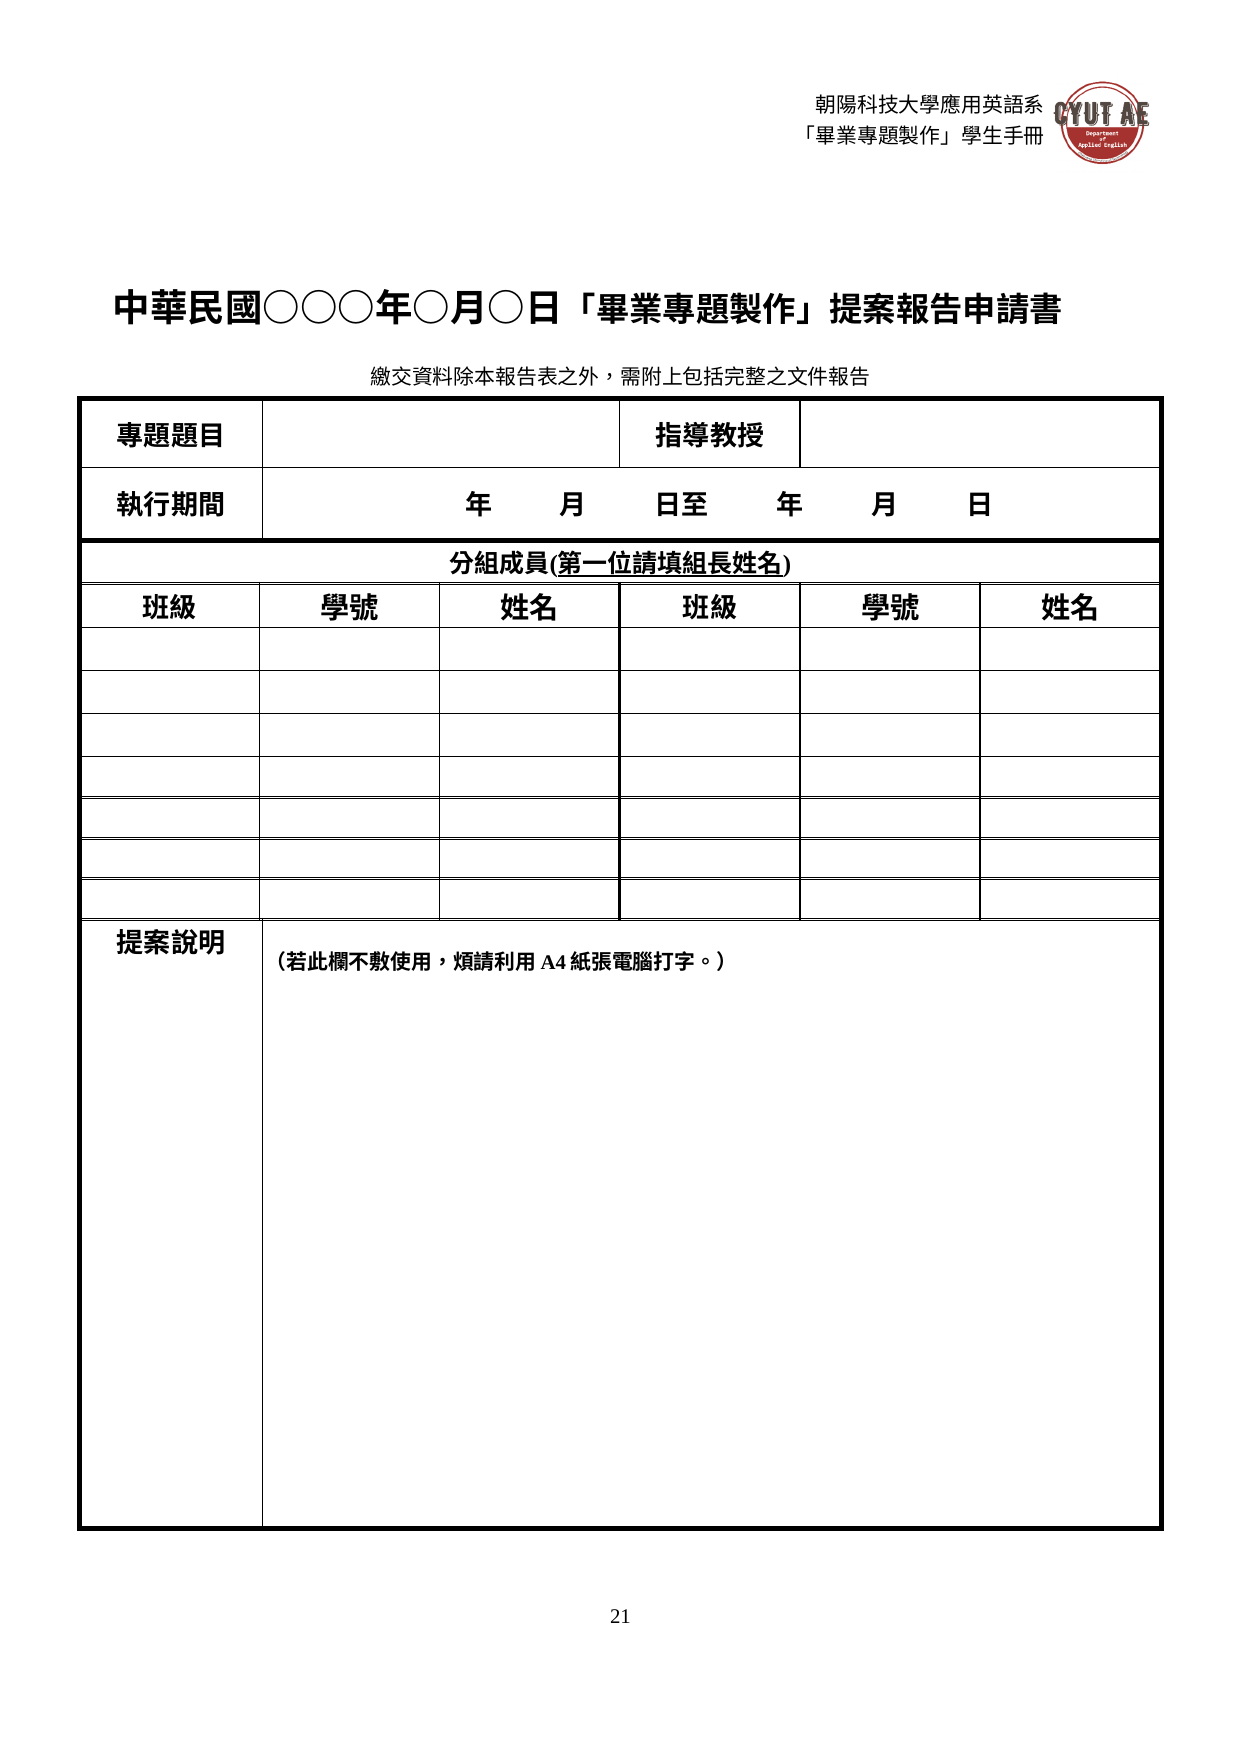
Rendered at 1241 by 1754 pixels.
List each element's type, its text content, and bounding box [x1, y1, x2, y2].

table_cell 姓名 [440, 585, 618, 627]
table_cell [801, 880, 979, 917]
table_cell [981, 799, 1159, 837]
table_cell [440, 757, 618, 796]
table_cell 年 月 日至 年 月 日 [263, 468, 1159, 538]
table_cell [82, 714, 259, 756]
table_cell [981, 714, 1159, 756]
table_cell 姓名 [981, 585, 1159, 627]
table_cell [82, 671, 259, 713]
table_header 專題題目 [82, 401, 262, 467]
table_cell 學號 [260, 585, 439, 627]
table_cell [82, 628, 259, 670]
table_cell [82, 840, 259, 877]
table_cell [801, 628, 979, 670]
table_cell [440, 799, 618, 837]
table_cell 提案說明 [82, 921, 262, 1526]
table_cell [260, 671, 439, 713]
table_cell [801, 840, 979, 877]
table_cell [801, 714, 979, 756]
table_cell [801, 757, 979, 796]
table_cell [621, 799, 799, 837]
table_cell 學號 [801, 585, 979, 627]
table_cell [981, 671, 1159, 713]
table_cell [981, 880, 1159, 917]
table_cell 班級 [621, 585, 799, 627]
table_cell [801, 799, 979, 837]
table_cell [260, 840, 439, 877]
table_cell [440, 628, 618, 670]
table_cell [621, 714, 799, 756]
table_cell [440, 880, 618, 917]
table_cell [981, 628, 1159, 670]
table_cell [981, 757, 1159, 796]
table_cell [260, 799, 439, 837]
table_cell [82, 799, 259, 837]
table_cell [82, 880, 259, 917]
table_cell [981, 840, 1159, 877]
table_cell [82, 757, 259, 796]
table_header 指導教授 [620, 401, 799, 467]
table_header [801, 401, 1159, 467]
table_cell [621, 880, 799, 917]
table_cell [260, 757, 439, 796]
table_cell [440, 714, 618, 756]
table_cell [621, 628, 799, 670]
text 中華民國○○○年○月○日「畢業專題製作」提案報告申請書 [112, 264, 1128, 326]
table_cell [260, 880, 439, 917]
table_cell 班級 [82, 585, 259, 627]
table_cell [440, 840, 618, 877]
table_cell [260, 714, 439, 756]
table_cell [801, 671, 979, 713]
table_cell [260, 628, 439, 670]
table_header [263, 401, 619, 467]
table_cell 執行期間 [82, 468, 262, 538]
table_cell [621, 840, 799, 877]
table_cell 分組成員(第一位請填組長姓名) [82, 543, 1159, 582]
table_cell [621, 671, 799, 713]
table_cell [621, 757, 799, 796]
table_cell [440, 671, 618, 713]
text 繳交資料除本報告表之外，需附上包括完整之文件報告 [112, 334, 1128, 396]
table_cell （若此欄不敷使用，煩請利用A4紙張電腦打字。） [263, 921, 1159, 1526]
